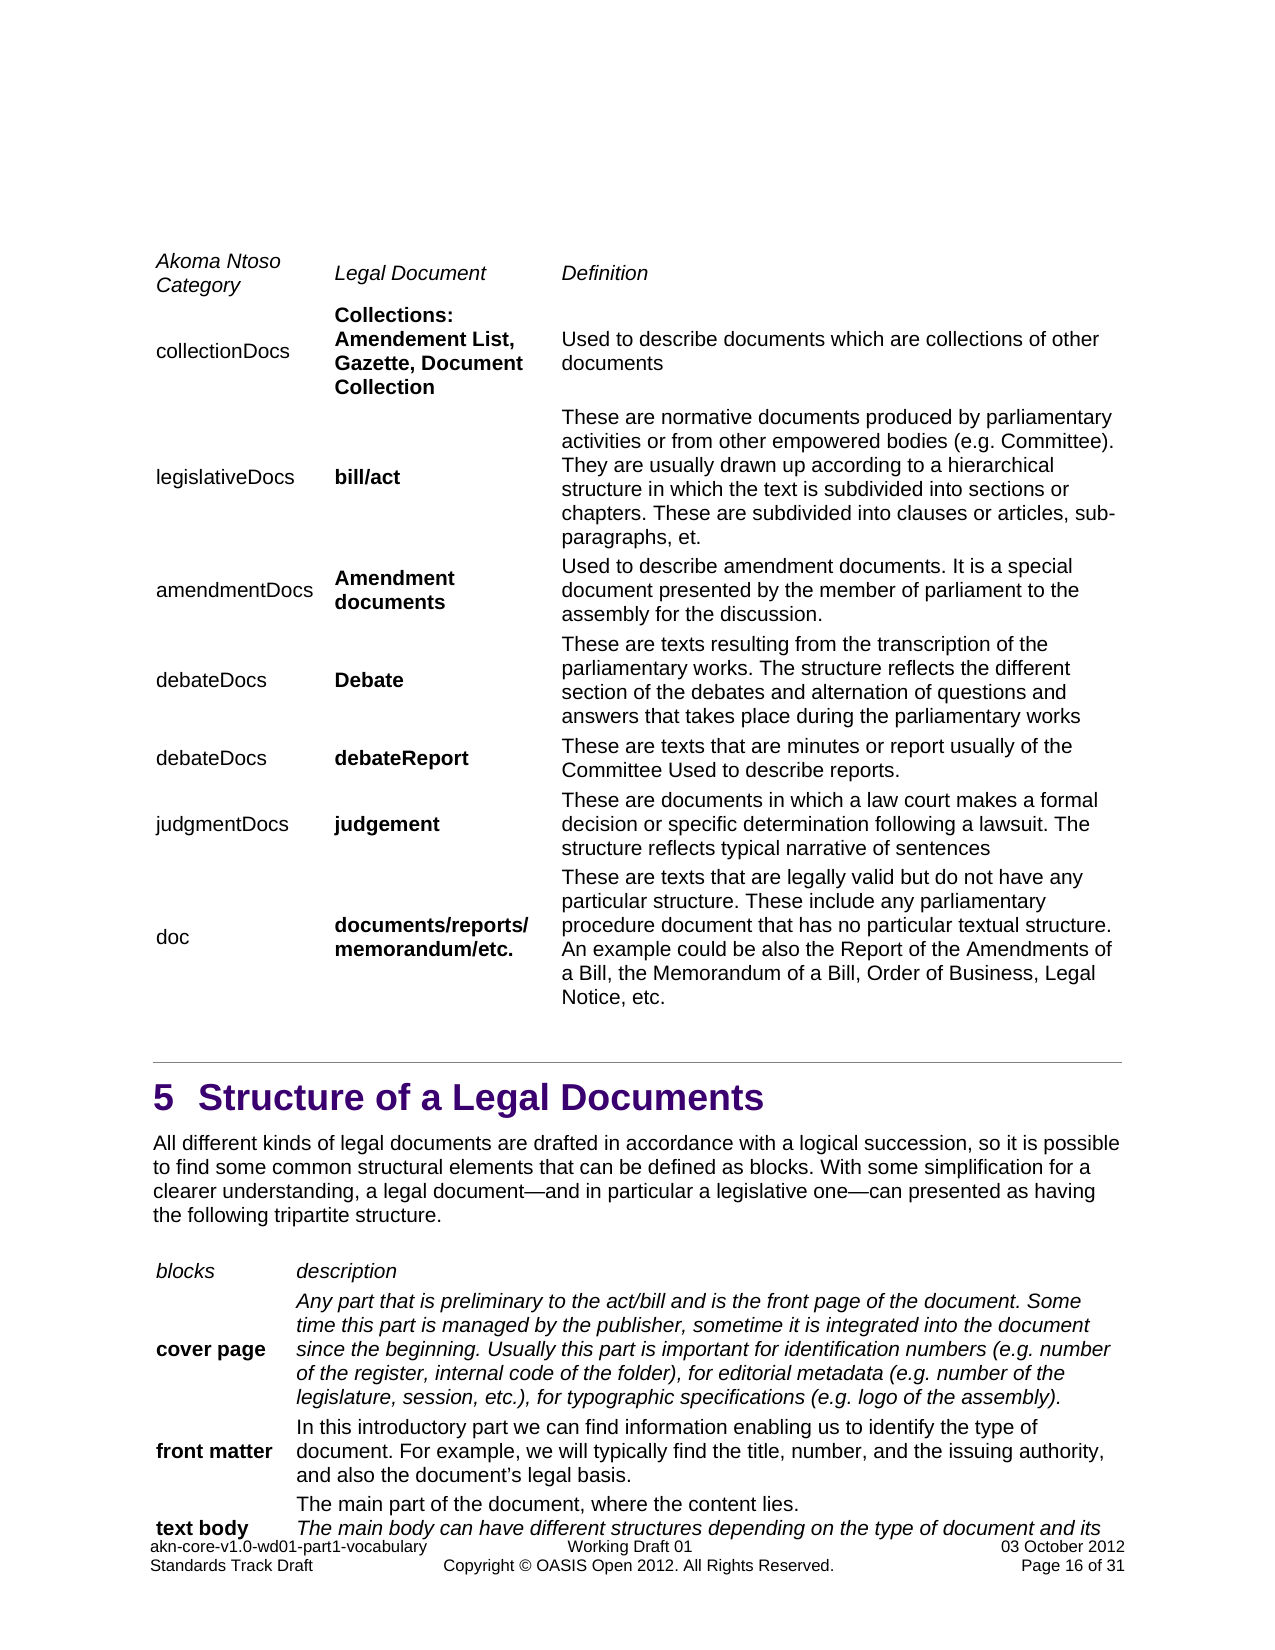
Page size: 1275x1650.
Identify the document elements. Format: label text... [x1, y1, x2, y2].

table_cell doc [153, 862, 331, 1012]
table_header [150, 137, 1125, 142]
table_cell Any part that is preliminary to the act/bill and is the front page of the document. Some time this part is managed by the publisher, sometime it is integrated into the document since the beginning. Usually this part is important for identification numbers (e.g. number of the register, internal code of the folder), for editorial metadata (e.g. number of the legislature, session, etc.), for typographic specifications (e.g. logo of the assembly). [293, 1286, 1122, 1412]
table_cell debateReport [331, 731, 558, 784]
table_cell Used to describe amendment documents. It is a special document presented by the member of parliament to the assembly for the discussion. [559, 551, 1122, 629]
table_cell bill/act [331, 402, 558, 551]
table_cell Used to describe documents which are collections of other documents [559, 300, 1122, 402]
table_header blocks [153, 1256, 293, 1286]
table_cell legislativeDocs [153, 402, 331, 551]
table_cell documents/reports/memorandum/etc. [331, 862, 558, 1012]
table_header Definition [559, 246, 1122, 300]
table_header Akoma Ntoso Category [153, 246, 331, 300]
table_cell judgmentDocs [153, 785, 331, 862]
table_cell These are texts that are legally valid but do not have any particular structure. These include any parliamentary procedure document that has no particular textual structure. An example could be also the Report of the Amendments of a Bill, the Memorandum of a Bill, Order of Business, Legal Notice, etc. [559, 862, 1122, 1012]
table_cell These are normative documents produced by parliamentary activities or from other empowered bodies (e.g. Committee). They are usually drawn up according to a hierarchical structure in which the text is subdivided into sections or chapters. These are subdivided into clauses or articles, sub-paragraphs, et. [559, 402, 1122, 551]
table_header description [293, 1256, 1122, 1286]
table_cell debateDocs [153, 629, 331, 731]
table_cell These are documents in which a law court makes a formal decision or specific determination following a lawsuit. The structure reflects typical narrative of sentences [559, 785, 1122, 862]
table_cell Amendment documents [331, 551, 558, 629]
table_cell judgement [331, 785, 558, 862]
table_cell collectionDocs [153, 300, 331, 402]
table_cell debateDocs [153, 731, 331, 784]
table_header Legal Document [331, 246, 558, 300]
table_cell These are texts that are minutes or report usually of the Committee Used to describe reports. [559, 731, 1122, 784]
table_cell Debate [331, 629, 558, 731]
table_cell In this introductory part we can find information enabling us to identify the type of document. For example, we will typically find the title, number, and the issuing authority, and also the document’s legal basis. [293, 1412, 1122, 1489]
table_cell text body [153, 1489, 293, 1528]
table_cell These are texts resulting from the transcription of the parliamentary works. The structure reflects the different section of the debates and alternation of questions and answers that takes place during the parliamentary works [559, 629, 1122, 731]
table_cell Collections: Amendement List, Gazette, Document Collection [331, 300, 558, 402]
table_cell cover page [153, 1286, 293, 1412]
table_cell amendmentDocs [153, 551, 331, 629]
table_header Structure of a Legal Documents All different kinds of legal documents are drafted in accordance with a logical succession, so it is possible to find some common structural elements that can be defined as blocks. With some simplification for a clearer understanding, a legal document—and in particular a legislative one—can presented as having the following tripartite structure. Any legal document will make it easy to identify the main blocks described above, but a more detailed analysis reveals more complexity, which cannot be ignored. The opening part of text, for example, contains different kinds of information: Information enabling us to determine where, when, and by whom the document was published, along with various other elements on which basis we can set the document in a context (this type of information are called metadata). Information intrinsic to the text, such as the document’s title, serial number, and issuing authority. Information setting out the purposes and legal basis of the document. So the opening part of text is composed of different pieces of information which may or may not recur depending on the type of document that we have. And even the text in the main part of the document, where the essential content is, can be observed to have a structural complexity that can vary depending on the document’s type and purpose. Only the final part of the document does not present the same content or structural complexity, since its function is essentially that of providing a date and a signature for the document. It should also be borne in mind that the legal document can have attachments completing and integrating the content in the main text. The table below lays out the main structural components of legal documents, and introduce how Akoma Ntoso describes their features and purposes. The document types differ mainly in the way the “text body” of the document is structured. In the table below we describe the main characteristics of the structure of the “text body” part of the different document types. [150, 142, 1125, 1528]
table_cell The main part of the document, where the content lies. The main body can have different structures depending on the type of document and its purposes. [293, 1489, 1122, 1528]
table_cell front matter [153, 1412, 293, 1489]
